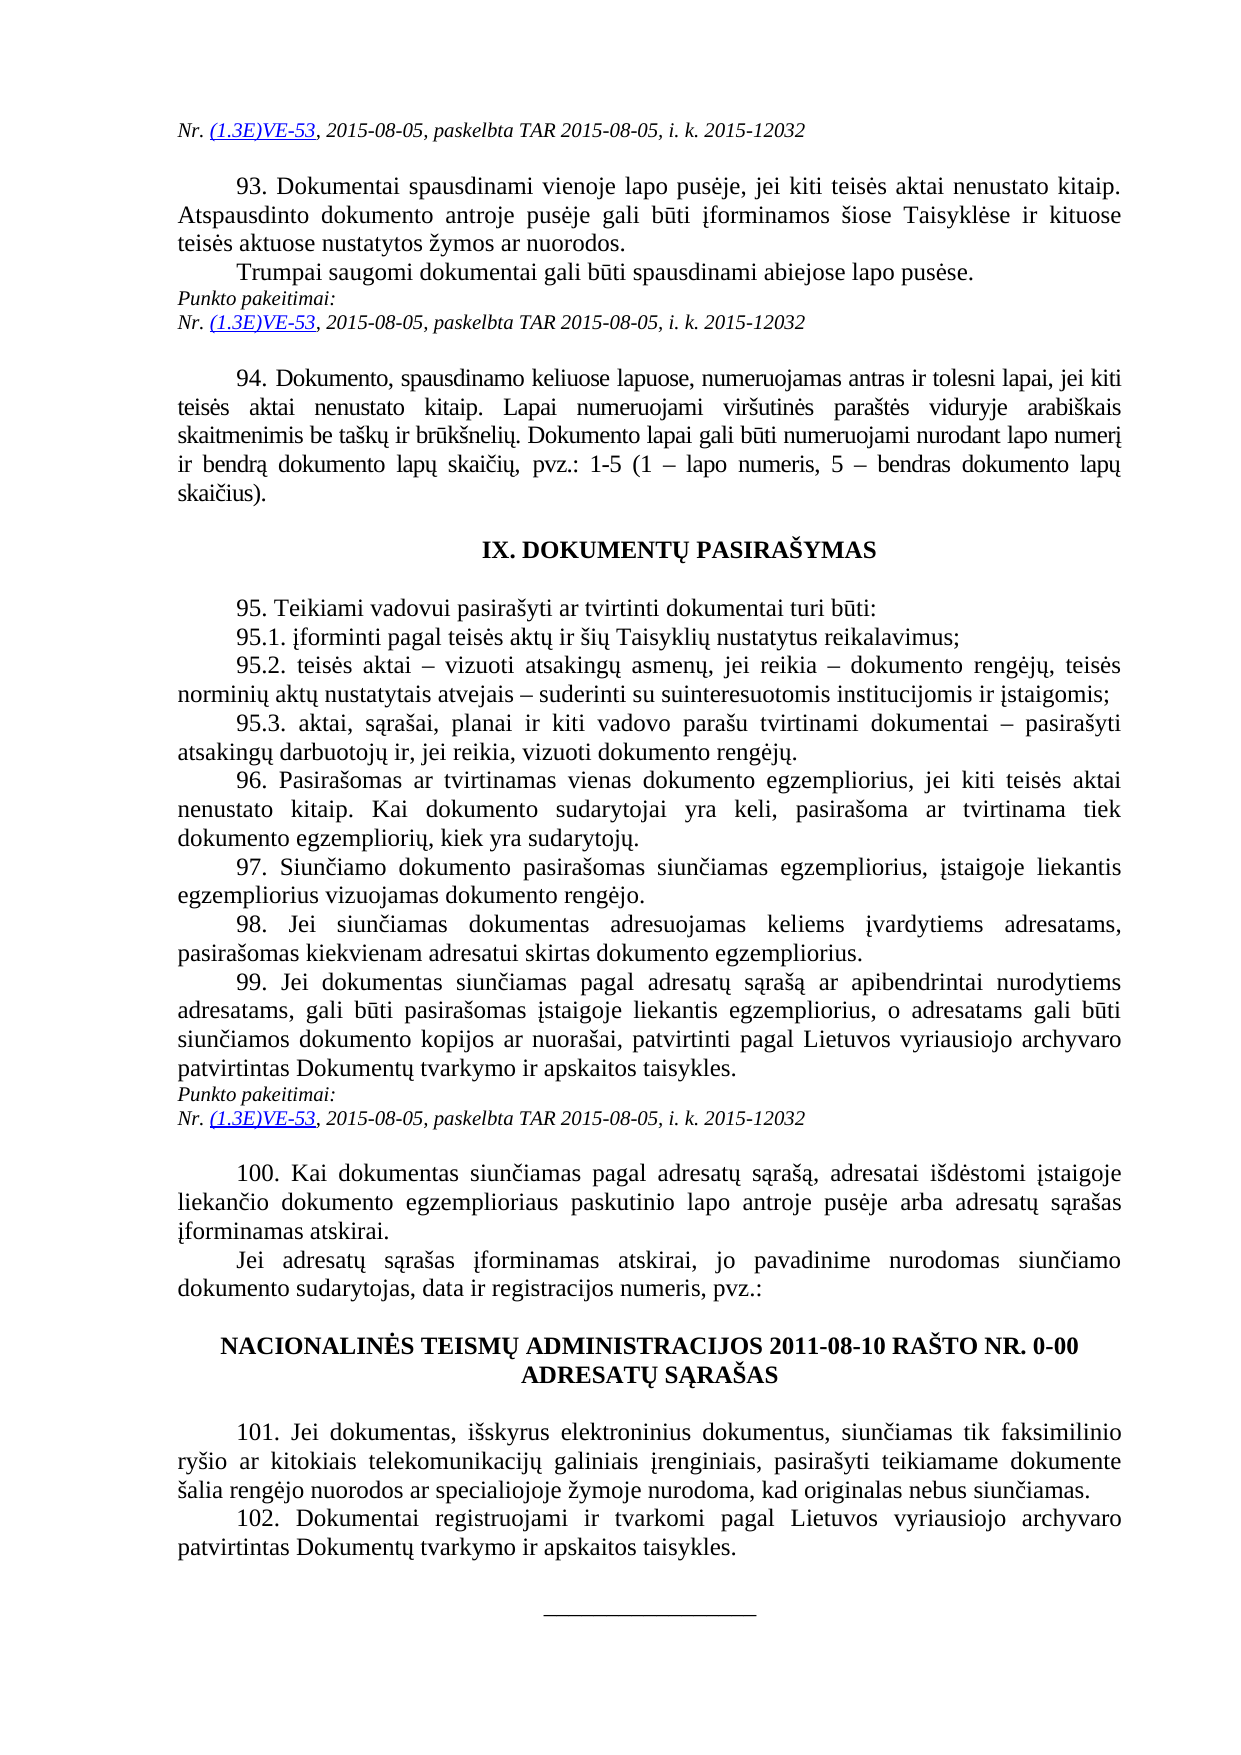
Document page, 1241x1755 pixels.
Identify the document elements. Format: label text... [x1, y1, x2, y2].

text IX. DOKUMENTŲ PASIRAŠYMAS [177, 535, 1122, 564]
text Trumpai saugomi dokumentai gali būti spausdinami abiejose lapo pusėse. [177, 257, 1122, 286]
text 98. Jei siunčiamas dokumentas adresuojamas keliems įvardytiems adresatams, pasirašomas kiekvienam adresatui skirtas dokumento egzempliorius. [177, 909, 1122, 967]
text 96. Pasirašomas ar tvirtinamas vienas dokumento egzempliorius, jei kiti teisės aktai nenustato kitaip. Kai dokumento sudarytojai yra keli, pasirašoma ar tvirtinama tiek dokumento egzempliorių, kiek yra sudarytojų. [177, 765, 1122, 852]
text 95. Teikiami vadovui pasirašyti ar tvirtinti dokumentai turi būti: [177, 593, 1122, 622]
text Punkto pakeitimai: [177, 286, 1122, 310]
text 95.1. įforminti pagal teisės aktų ir šių Taisyklių nustatytus reikalavimus; [177, 622, 1122, 650]
text 97. Siunčiamo dokumento pasirašomas siunčiamas egzempliorius, įstaigoje liekantis egzempliorius vizuojamas dokumento rengėjo. [177, 852, 1122, 909]
text Jei adresatų sąrašas įforminamas atskirai, jo pavadinime nurodomas siunčiamo dokumento sudarytojas, data ir registracijos numeris, pvz.: [177, 1245, 1122, 1302]
text 101. Jei dokumentas, išskyrus elektroninius dokumentus, siunčiamas tik faksimilinio ryšio ar kitokiais telekomunikacijų galiniais įrenginiais, pasirašyti teikiamame dokumente šalia rengėjo nuorodos ar specialiojoje žymoje nurodoma, kad originalas nebus siunčiamas. [177, 1417, 1122, 1503]
text 102. Dokumentai registruojami ir tvarkomi pagal Lietuvos vyriausiojo archyvaro patvirtintas Dokumentų tvarkymo ir apskaitos taisykles. [177, 1503, 1122, 1561]
text 94. Dokumento, spausdinamo keliuose lapuose, numeruojamas antras ir tolesni lapai, jei kiti teisės aktai nenustato kitaip. Lapai numeruojami viršutinės paraštės viduryje arabiškais skaitmenimis be taškų ir brūkšnelių. Dokumento lapai gali būti numeruojami nurodant lapo numerį ir bendrą dokumento lapų skaičių, pvz.: 1-5 (1 – lapo numeris, 5 – bendras dokumento lapų skaičius). [177, 363, 1122, 507]
text 99. Jei dokumentas siunčiamas pagal adresatų sąrašą ar apibendrintai nurodytiems adresatams, gali būti pasirašomas įstaigoje liekantis egzempliorius, o adresatams gali būti siunčiamos dokumento kopijos ar nuorašai, patvirtinti pagal Lietuvos vyriausiojo archyvaro patvirtintas Dokumentų tvarkymo ir apskaitos taisykles. [177, 967, 1122, 1082]
text _________________ [177, 1590, 1122, 1618]
text Nr. (1.3E)VE-53, 2015-08-05, paskelbta TAR 2015-08-05, i. k. 2015-12032 [177, 118, 1122, 142]
text 100. Kai dokumentas siunčiamas pagal adresatų sąrašą, adresatai išdėstomi įstaigoje liekančio dokumento egzemplioriaus paskutinio lapo antroje pusėje arba adresatų sąrašas įforminamas atskirai. [177, 1158, 1122, 1245]
text adresatų sąraŠAS [177, 1360, 1122, 1388]
text 95.2. teisės aktai – vizuoti atsakingų asmenų, jei reikia – dokumento rengėjų, teisės norminių aktų nustatytais atvejais – suderinti su suinteresuotomis institucijomis ir įstaigomis; [177, 650, 1122, 708]
text 95.3. aktai, sąrašai, planai ir kiti vadovo parašu tvirtinami dokumentai – pasirašyti atsakingų darbuotojų ir, jei reikia, vizuoti dokumento rengėjų. [177, 708, 1122, 765]
text 93. Dokumentai spausdinami vienoje lapo pusėje, jei kiti teisės aktai nenustato kitaip. Atspausdinto dokumento antroje pusėje gali būti įforminamos šiose Taisyklėse ir kituose teisės aktuose nustatytos žymos ar nuorodos. [177, 171, 1122, 257]
text Punkto pakeitimai: [177, 1082, 1122, 1106]
text Nr. (1.3E)VE-53, 2015-08-05, paskelbta TAR 2015-08-05, i. k. 2015-12032 [177, 310, 1122, 334]
text Nr. (1.3E)VE-53, 2015-08-05, paskelbta TAR 2015-08-05, i. k. 2015-12032 [177, 1106, 1122, 1130]
text NACIONALINĖS TEISMŲ ADMINISTRACIJOS 2011-08-10 rašto Nr. 0-00 [177, 1331, 1122, 1360]
